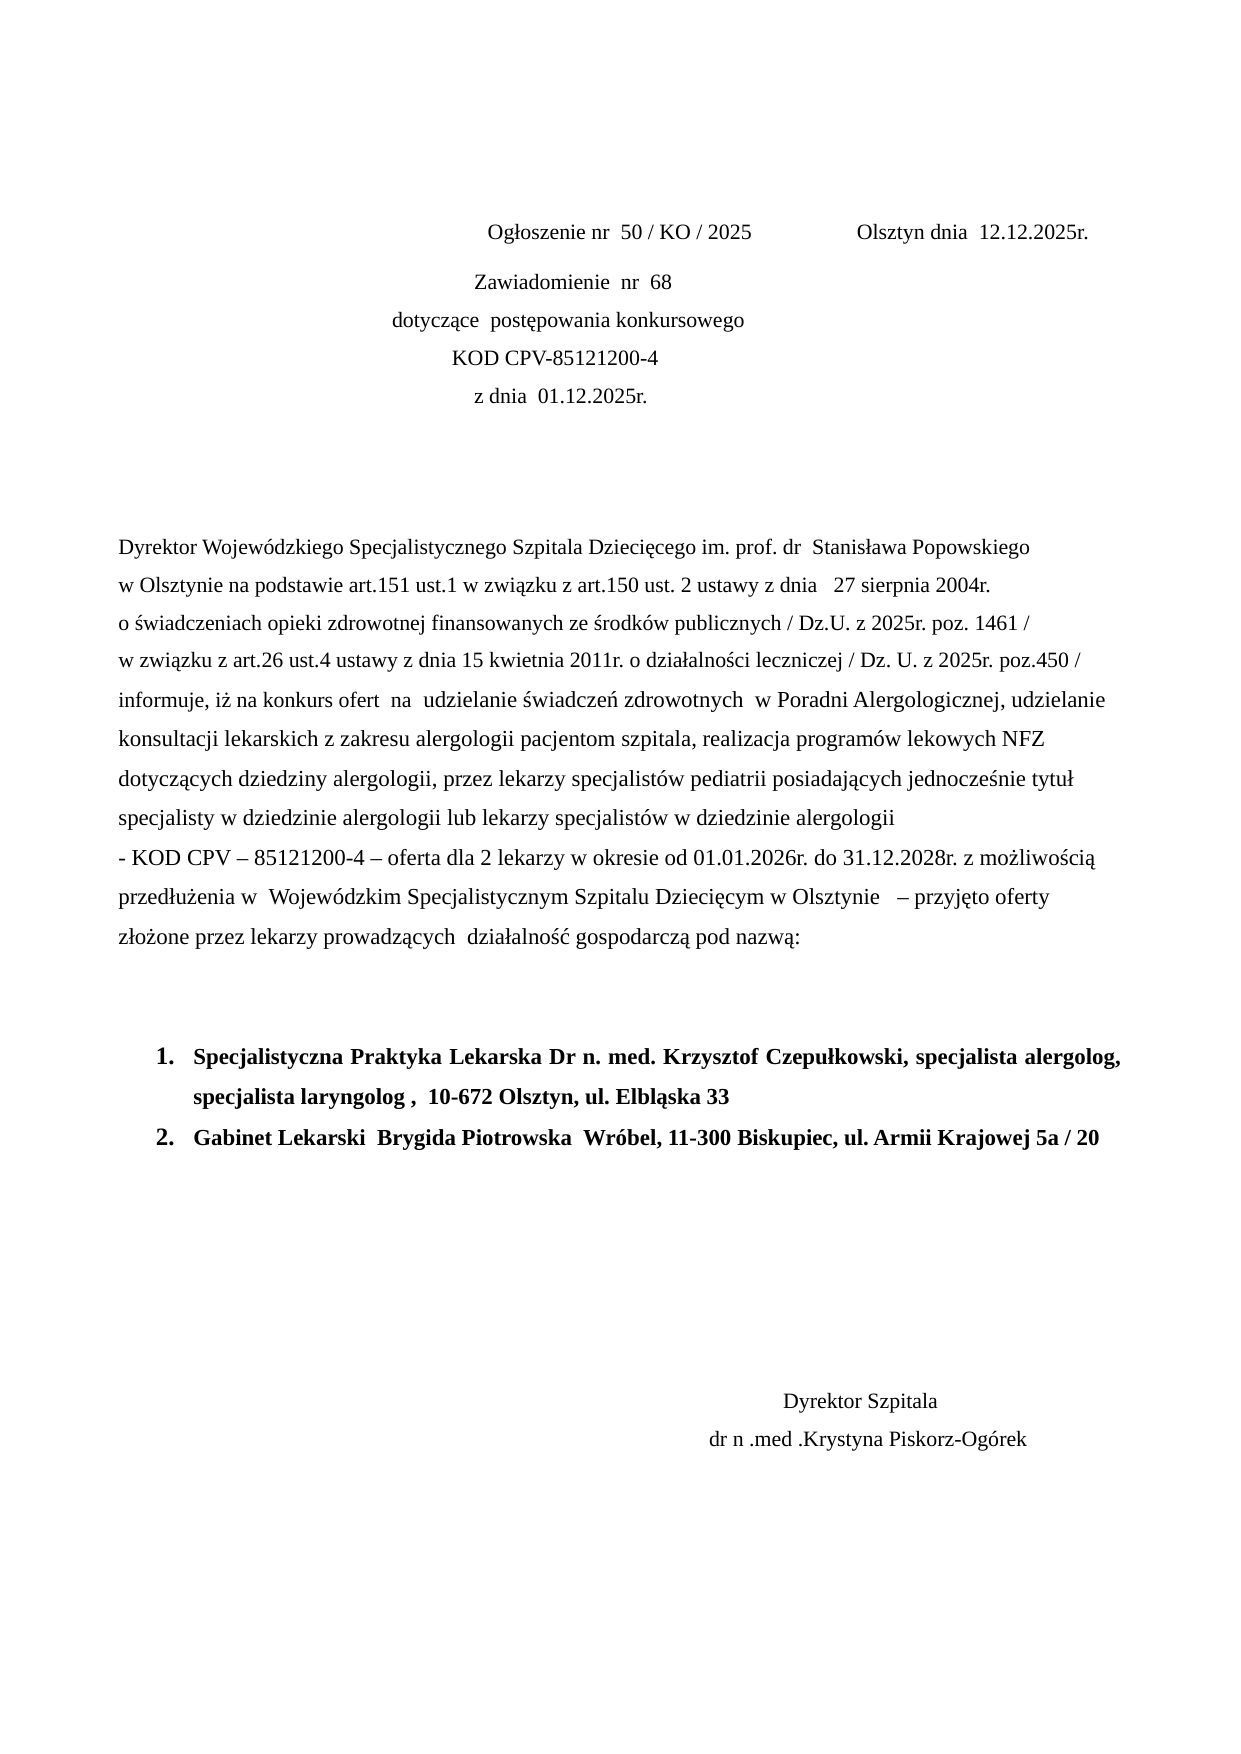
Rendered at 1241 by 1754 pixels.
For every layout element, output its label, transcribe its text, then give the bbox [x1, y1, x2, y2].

text Dyrektor Szpitala [118, 1388, 1122, 1413]
text Dyrektor Wojewódzkiego Specjalistycznego Szpitala Dziecięcego im. prof. dr Stanisława Popowskiego w Olsztynie na podstawie art.151 ust.1 w związku z art.150 ust. 2 ustawy z dnia 27 sierpnia 2004r. o świadczeniach opieki zdrowotnej finansowanych ze środków publicznych / Dz.U. z 2025r. poz. 1461 / w związku z art.26 ust.4 ustawy z dnia 15 kwietnia 2011r. o działalności leczniczej / Dz. U. z 2025r. poz.450 / informuje, iż na konkurs ofert na udzielanie świadczeń zdrowotnych w Poradni Alergologicznej, udzielanie konsultacji lekarskich z zakresu alergologii pacjentom szpitala, realizacja programów lekowych NFZ dotyczących dziedziny alergologii, przez lekarzy specjalistów pediatrii posiadających jednocześnie tytuł specjalisty w dziedzinie alergologii lub lekarzy specjalistów w dziedzinie alergologii - KOD CPV – 85121200-4 – oferta dla 2 lekarzy w okresie od 01.01.2026r. do 31.12.2028r. z możliwością przedłużenia w Wojewódzkim Specjalistycznym Szpitalu Dziecięcym w Olsztynie – przyjęto oferty złożone przez lekarzy prowadzących działalność gospodarczą pod nazwą: [118, 534, 1122, 949]
list Specjalistyczna Praktyka Lekarska Dr n. med. Krzysztof Czepułkowski, specjalista alergolog, specjalista laryngolog , 10-672 Olsztyn, ul. Elbląska 33 [156, 1041, 1122, 1109]
text dotyczące postępowania konkursowego [118, 307, 1122, 332]
text dr n .med .Krystyna Piskorz-Ogórek [118, 1426, 1122, 1451]
text z dnia 01.12.2025r. [118, 383, 1122, 408]
text KOD CPV-85121200-4 [118, 345, 1122, 370]
text Ogłoszenie nr 50 / KO / 2025 Olsztyn dnia 12.12.2025r. [118, 219, 1122, 244]
text Zawiadomienie nr 68 [118, 269, 1122, 294]
list Gabinet Lekarski Brygida Piotrowska Wróbel, 11-300 Biskupiec, ul. Armii Krajowej 5a / 20 [156, 1122, 1122, 1151]
